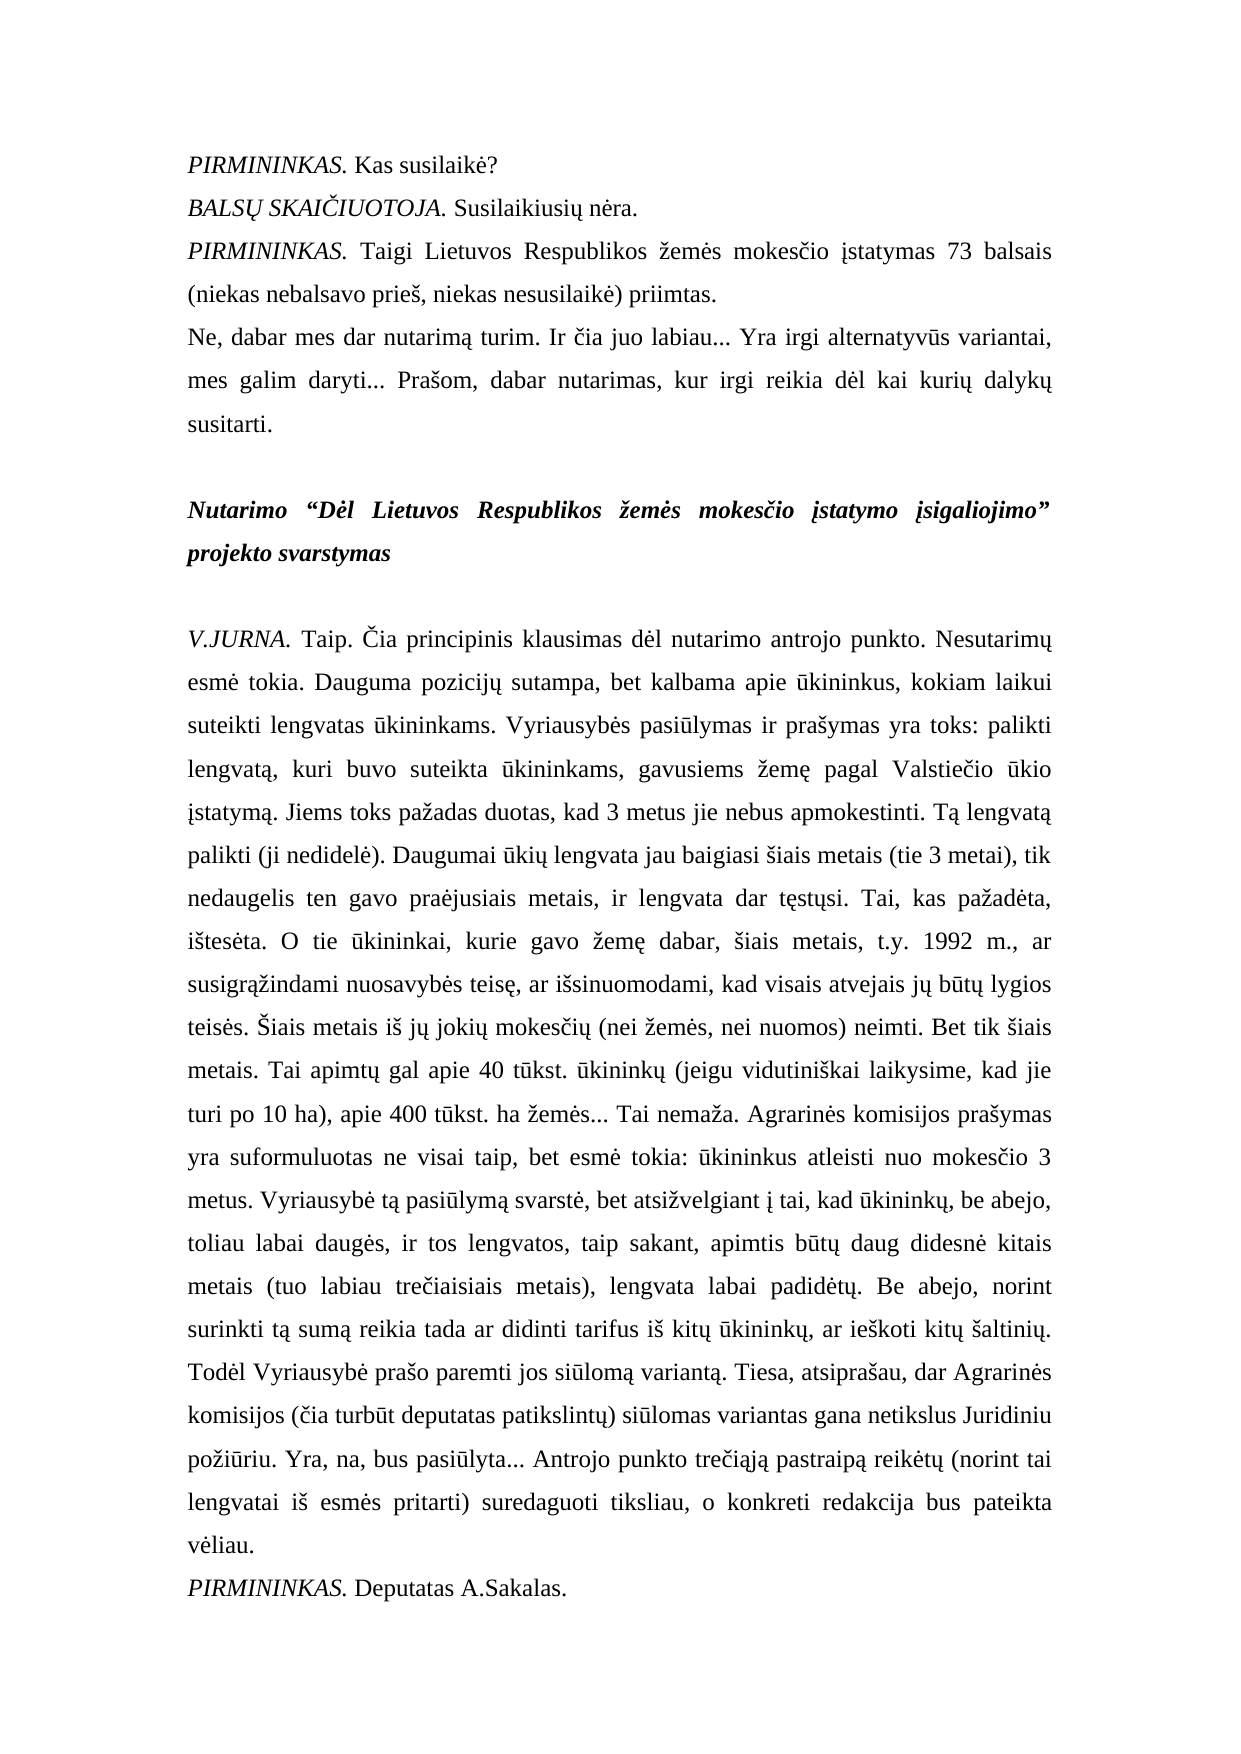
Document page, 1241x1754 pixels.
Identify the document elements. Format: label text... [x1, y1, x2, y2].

text PIRMININKAS. Kas susilaikė? [187, 150, 1053, 179]
text BALSŲ SKAIČIUOTOJA. Susilaikiusių nėra. [187, 193, 1053, 222]
text Ne, dabar mes dar nutarimą turim. Ir čia juo labiau... Yra irgi alternatyvūs variantai, mes galim daryti... Prašom, dabar nutarimas, kur irgi reikia dėl kai kurių dalykų susitarti. [187, 322, 1053, 437]
subtitle Nutarimo “Dėl Lietuvos Respublikos žemės mokesčio įstatymo įsigaliojimo” projekto svarstymas [187, 495, 1053, 567]
text PIRMININKAS. Deputatas A.Sakalas. [187, 1573, 1053, 1602]
text V.JURNA. Taip. Čia principinis klausimas dėl nutarimo antrojo punkto. Nesutarimų esmė tokia. Dauguma pozicijų sutampa, bet kalbama apie ūkininkus, kokiam laikui suteikti lengvatas ūkininkams. Vyriausybės pasiūlymas ir prašymas yra toks: palikti lengvatą, kuri buvo suteikta ūkininkams, gavusiems žemę pagal Valstiečio ūkio įstatymą. Jiems toks pažadas duotas, kad 3 metus jie nebus apmokestinti. Tą lengvatą palikti (ji nedidelė). Daugumai ūkių lengvata jau baigiasi šiais metais (tie 3 metai), tik nedaugelis ten gavo praėjusiais metais, ir lengvata dar tęstųsi. Tai, kas pažadėta, ištesėta. O tie ūkininkai, kurie gavo žemę dabar, šiais metais, t.y. 1992 m., ar susigrąžindami nuosavybės teisę, ar išsinuomodami, kad visais atvejais jų būtų lygios teisės. Šiais metais iš jų jokių mokesčių (nei žemės, nei nuomos) neimti. Bet tik šiais metais. Tai apimtų gal apie 40 tūkst. ūkininkų (jeigu vidutiniškai laikysime, kad jie turi po 10 ha), apie 400 tūkst. ha žemės... Tai nemaža. Agrarinės komisijos prašymas yra suformuluotas ne visai taip, bet esmė tokia: ūkininkus atleisti nuo mokesčio 3 metus. Vyriausybė tą pasiūlymą svarstė, bet atsižvelgiant į tai, kad ūkininkų, be abejo, toliau labai daugės, ir tos lengvatos, taip sakant, apimtis būtų daug didesnė kitais metais (tuo labiau trečiaisiais metais), lengvata labai padidėtų. Be abejo, norint surinkti tą sumą reikia tada ar didinti tarifus iš kitų ūkininkų, ar ieškoti kitų šaltinių. Todėl Vyriausybė prašo paremti jos siūlomą variantą. Tiesa, atsiprašau, dar Agrarinės komisijos (čia turbūt deputatas patikslintų) siūlomas variantas gana netikslus Juridiniu požiūriu. Yra, na, bus pasiūlyta... Antrojo punkto trečiąją pastraipą reikėtų (norint tai lengvatai iš esmės pritarti) suredaguoti tiksliau, o konkreti redakcija bus pateikta vėliau. [187, 624, 1053, 1559]
text PIRMININKAS. Taigi Lietuvos Respublikos žemės mokesčio įstatymas 73 balsais (niekas nebalsavo prieš, niekas nesusilaikė) priimtas. [187, 236, 1053, 308]
